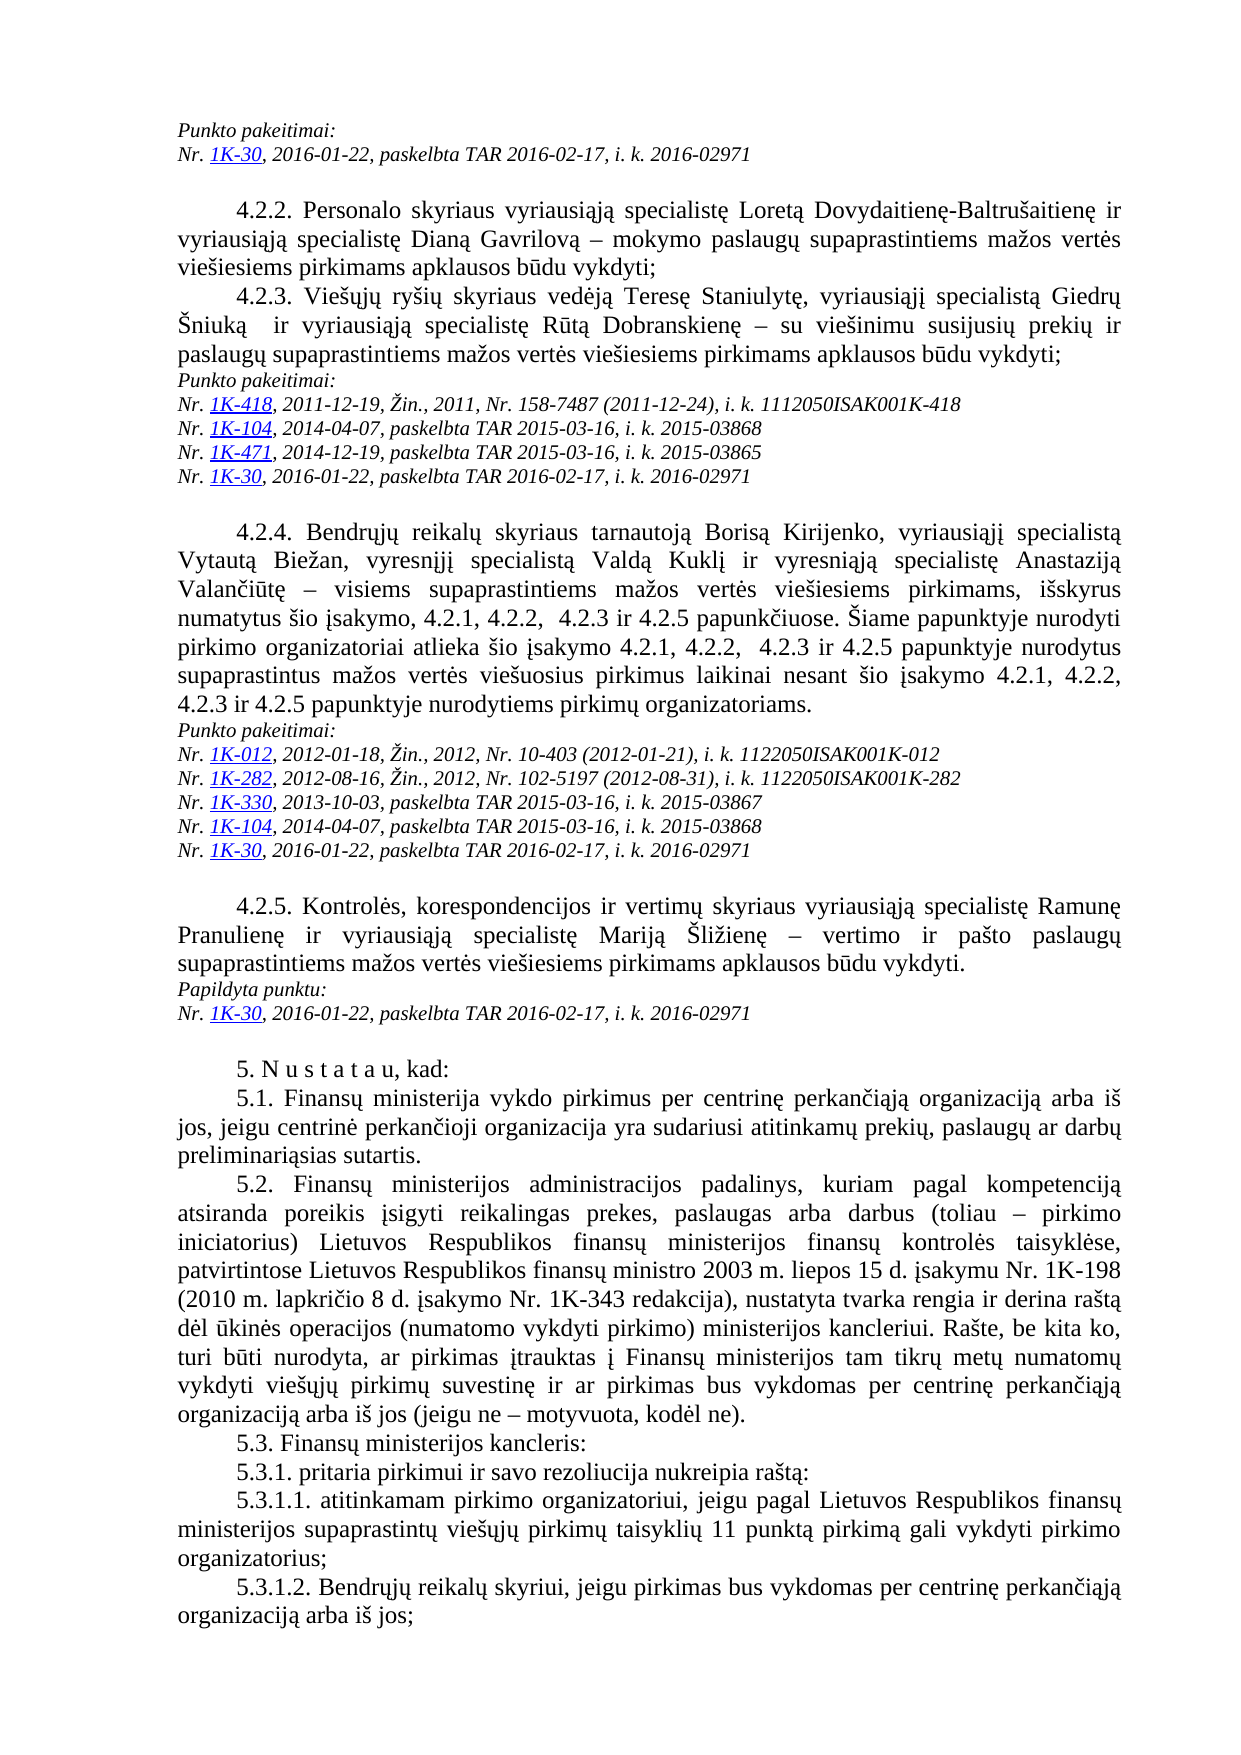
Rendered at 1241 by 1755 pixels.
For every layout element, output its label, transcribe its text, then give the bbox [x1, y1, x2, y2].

text 5.1. Finansų ministerija vykdo pirkimus per centrinę perkančiąją organizaciją arba iš jos, jeigu centrinė perkančioji organizacija yra sudariusi atitinkamų prekių, paslaugų ar darbų preliminariąsias sutartis. [177, 1083, 1122, 1169]
text Punkto pakeitimai: [177, 118, 1122, 142]
text Nr. 1K-30, 2016-01-22, paskelbta TAR 2016-02-17, i. k. 2016-02971 [177, 464, 1122, 488]
text Nr. 1K-30, 2016-01-22, paskelbta TAR 2016-02-17, i. k. 2016-02971 [177, 838, 1122, 862]
text Punkto pakeitimai: [177, 367, 1122, 392]
text 4.2.5. Kontrolės, korespondencijos ir vertimų skyriaus vyriausiąją specialistę Ramunę Pranulienę ir vyriausiąją specialistę Mariją Šližienę – vertimo ir pašto paslaugų supaprastintiems mažos vertės viešiesiems pirkimams apklausos būdu vykdyti. [177, 891, 1122, 977]
text 5.3.1. pritaria pirkimui ir savo rezoliucija nukreipia raštą: [177, 1457, 1122, 1485]
text Nr. 1K-30, 2016-01-22, paskelbta TAR 2016-02-17, i. k. 2016-02971 [177, 142, 1122, 166]
text Nr. 1K-418, 2011-12-19, Žin., 2011, Nr. 158-7487 (2011-12-24), i. k. 1112050ISAK001K-418 [177, 392, 1122, 416]
text 5. Nustatau, kad: [177, 1054, 1122, 1083]
text Nr. 1K-330, 2013-10-03, paskelbta TAR 2015-03-16, i. k. 2015-03867 [177, 790, 1122, 814]
text Papildyta punktu: [177, 977, 1122, 1001]
text 5.2. Finansų ministerijos administracijos padalinys, kuriam pagal kompetenciją atsiranda poreikis įsigyti reikalingas prekes, paslaugas arba darbus (toliau – pirkimo iniciatorius) Lietuvos Respublikos finansų ministerijos finansų kontrolės taisyklėse, patvirtintose Lietuvos Respublikos finansų ministro 2003 m. liepos 15 d. įsakymu Nr. 1K-198 (2010 m. lapkričio 8 d. įsakymo Nr. 1K-343 redakcija), nustatyta tvarka rengia ir derina raštą dėl ūkinės operacijos (numatomo vykdyti pirkimo) ministerijos kancleriui. Rašte, be kita ko, turi būti nurodyta, ar pirkimas įtrauktas į Finansų ministerijos tam tikrų metų numatomų vykdyti viešųjų pirkimų suvestinę ir ar pirkimas bus vykdomas per centrinę perkančiąją organizaciją arba iš jos (jeigu ne – motyvuota, kodėl ne). [177, 1169, 1122, 1428]
text Nr. 1K-471, 2014-12-19, paskelbta TAR 2015-03-16, i. k. 2015-03865 [177, 440, 1122, 464]
text 5.3.1.1. atitinkamam pirkimo organizatoriui, jeigu pagal Lietuvos Respublikos finansų ministerijos supaprastintų viešųjų pirkimų taisyklių 11 punktą pirkimą gali vykdyti pirkimo organizatorius; [177, 1485, 1122, 1572]
text Nr. 1K-282, 2012-08-16, Žin., 2012, Nr. 102-5197 (2012-08-31), i. k. 1122050ISAK001K-282 [177, 766, 1122, 790]
text 4.2.4. Bendrųjų reikalų skyriaus tarnautoją Borisą Kirijenko, vyriausiąjį specialistą Vytautą Biežan, vyresnįjį specialistą Valdą Kuklį ir vyresniąją specialistę Anastaziją Valančiūtę – visiems supaprastintiems mažos vertės viešiesiems pirkimams, išskyrus numatytus šio įsakymo, 4.2.1, 4.2.2, 4.2.3 ir 4.2.5 papunkčiuose. Šiame papunktyje nurodyti pirkimo organizatoriai atlieka šio įsakymo 4.2.1, 4.2.2, 4.2.3 ir 4.2.5 papunktyje nurodytus supaprastintus mažos vertės viešuosius pirkimus laikinai nesant šio įsakymo 4.2.1, 4.2.2, 4.2.3 ir 4.2.5 papunktyje nurodytiems pirkimų organizatoriams. [177, 517, 1122, 718]
text Nr. 1K-012, 2012-01-18, Žin., 2012, Nr. 10-403 (2012-01-21), i. k. 1122050ISAK001K-012 [177, 742, 1122, 766]
text Punkto pakeitimai: [177, 718, 1122, 742]
text Nr. 1K-30, 2016-01-22, paskelbta TAR 2016-02-17, i. k. 2016-02971 [177, 1001, 1122, 1025]
text Nr. 1K-104, 2014-04-07, paskelbta TAR 2015-03-16, i. k. 2015-03868 [177, 814, 1122, 838]
text 5.3. Finansų ministerijos kancleris: [177, 1428, 1122, 1457]
text 4.2.2. Personalo skyriaus vyriausiąją specialistę Loretą Dovydaitienę-Baltrušaitienę ir vyriausiąją specialistę Dianą Gavrilovą – mokymo paslaugų supaprastintiems mažos vertės viešiesiems pirkimams apklausos būdu vykdyti; [177, 195, 1122, 281]
text 4.2.3. Viešųjų ryšių skyriaus vedėją Teresę Staniulytę, vyriausiąjį specialistą Giedrų Šniuką ir vyriausiąją specialistę Rūtą Dobranskienę – su viešinimu susijusių prekių ir paslaugų supaprastintiems mažos vertės viešiesiems pirkimams apklausos būdu vykdyti; [177, 281, 1122, 367]
text 5.3.1.2. Bendrųjų reikalų skyriui, jeigu pirkimas bus vykdomas per centrinę perkančiąją organizaciją arba iš jos; [177, 1572, 1122, 1629]
text Nr. 1K-104, 2014-04-07, paskelbta TAR 2015-03-16, i. k. 2015-03868 [177, 416, 1122, 440]
